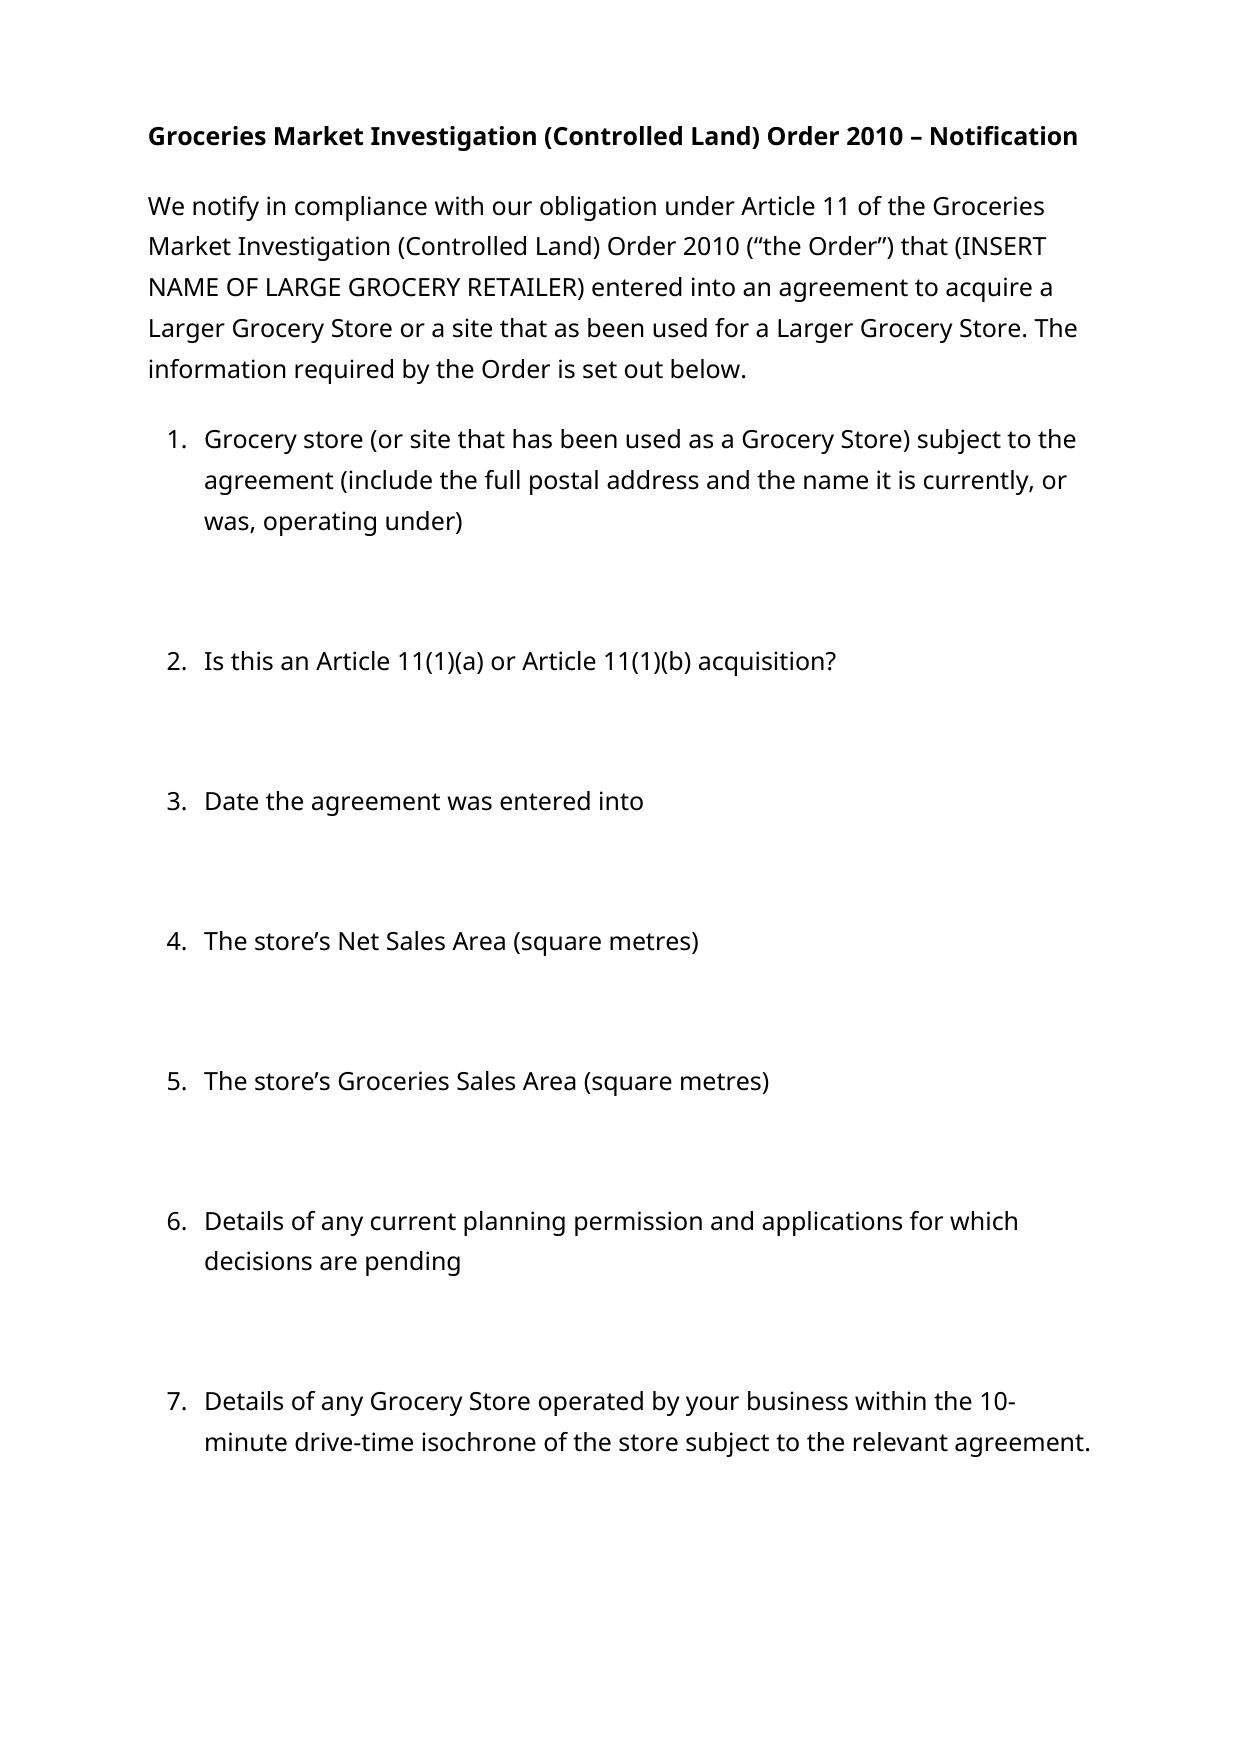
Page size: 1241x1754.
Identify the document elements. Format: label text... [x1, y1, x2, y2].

list Details of any current planning permission and applications for which decisions are pending [166, 1203, 1092, 1278]
text Groceries Market Investigation (Controlled Land) Order 2010 – Notification [148, 118, 1092, 152]
list The store’s Groceries Sales Area (square metres) [166, 1063, 1092, 1097]
list Details of any Grocery Store operated by your business within the 10-minute drive-time isochrone of the store subject to the relevant agreement. [166, 1384, 1092, 1459]
list The store’s Net Sales Area (square metres) [166, 923, 1092, 957]
list Is this an Article 11(1)(a) or Article 11(1)(b) acquisition? [166, 643, 1092, 677]
list Date the agreement was entered into [166, 783, 1092, 817]
text We notify in compliance with our obligation under Article 11 of the Groceries Market Investigation (Controlled Land) Order 2010 (“the Order”) that (INSERT NAME OF LARGE GROCERY RETAILER) entered into an agreement to acquire a Larger Grocery Store or a site that as been used for a Larger Grocery Store. The information required by the Order is set out below. [148, 188, 1092, 386]
list Grocery store (or site that has been used as a Grocery Store) subject to the agreement (include the full postal address and the name it is currently, or was, operating under) [166, 421, 1092, 537]
